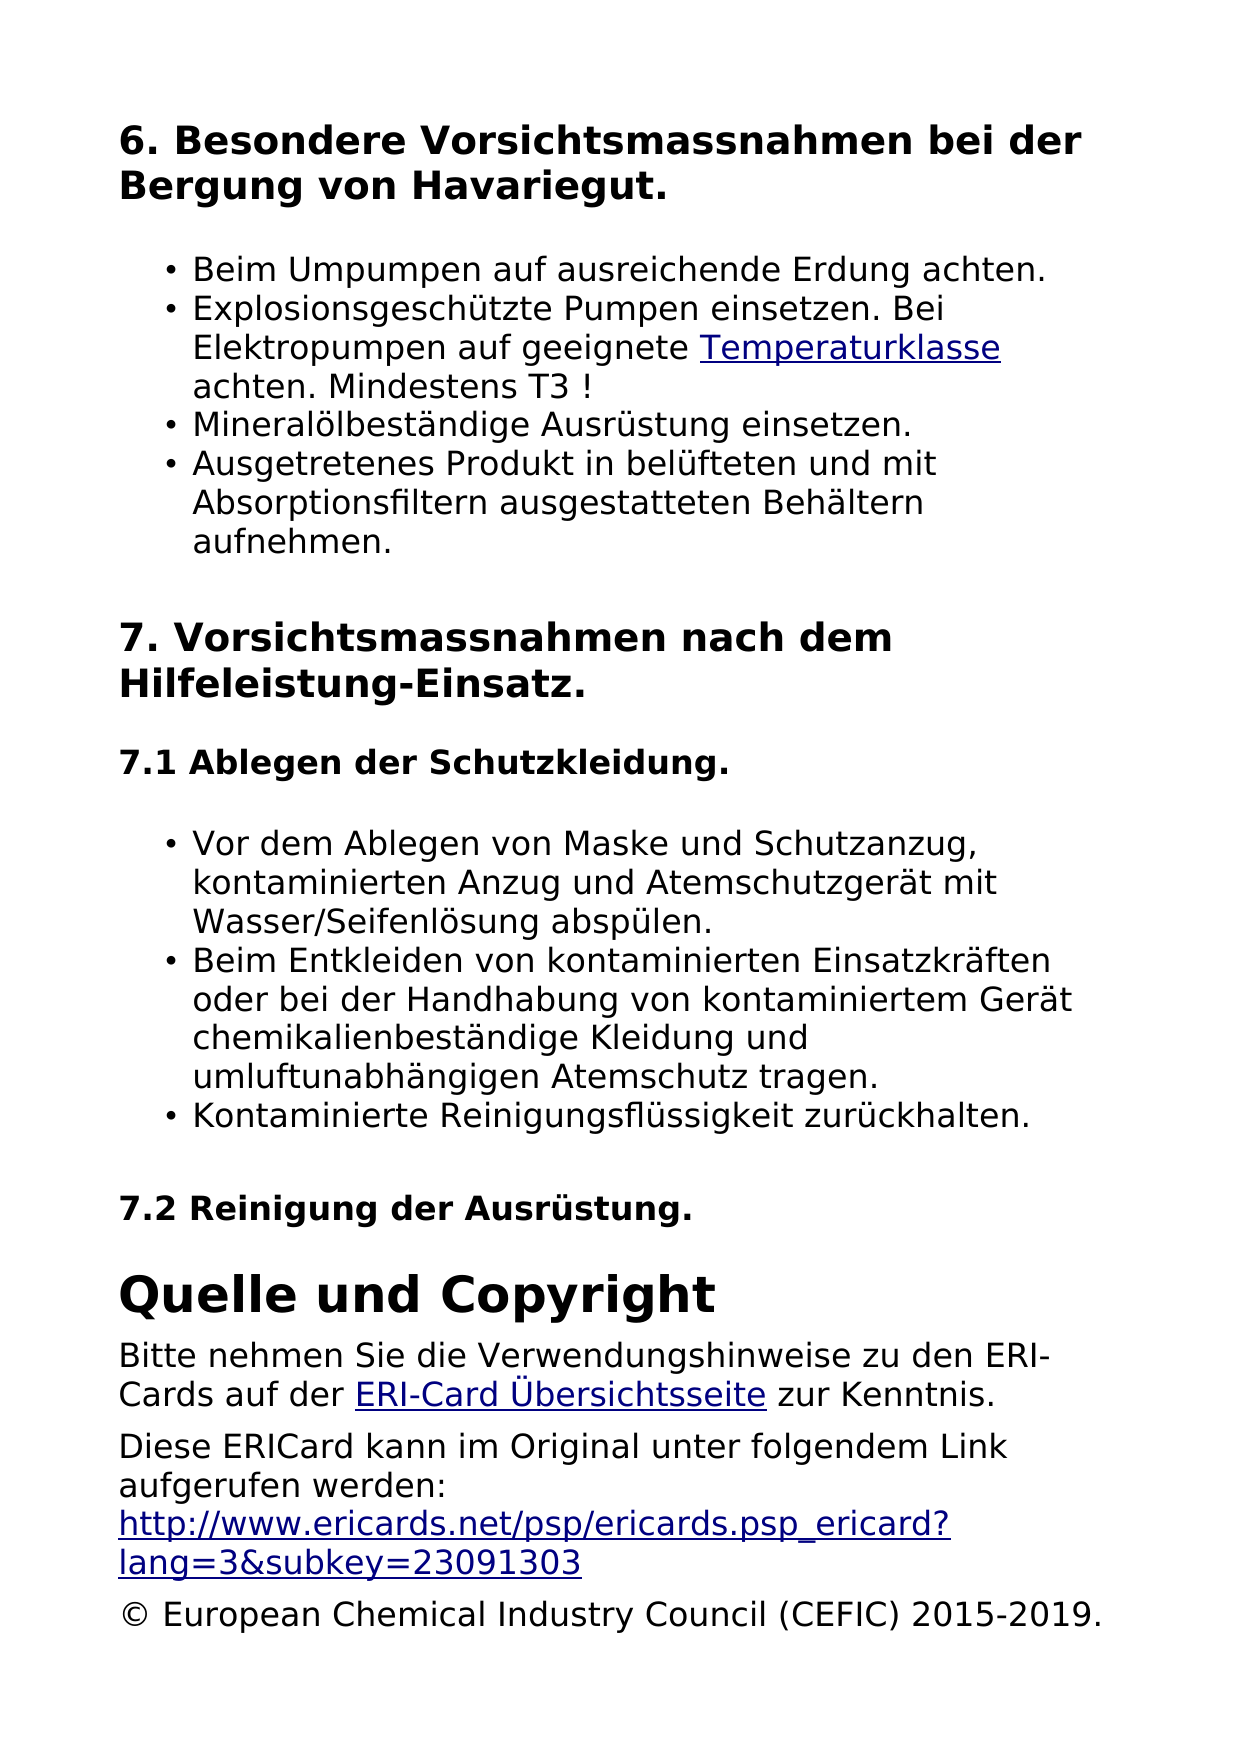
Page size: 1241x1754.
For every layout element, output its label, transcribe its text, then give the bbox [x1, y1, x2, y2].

list Kontaminierte Reinigungsflüssigkeit zurückhalten. [177, 1097, 1122, 1135]
text © European Chemical Industry Council (CEFIC) 2015-2019. [118, 1595, 1122, 1634]
list Beim Umpumpen auf ausreichende Erdung achten. [177, 251, 1122, 289]
list Ausgetretenes Produkt in belüfteten und mit Absorptionsfiltern ausgestatteten Behältern aufnehmen. [177, 445, 1122, 561]
subtitle 7.2 Reinigung der Ausrüstung. [118, 1190, 1122, 1229]
list Beim Entkleiden von kontaminierten Einsatzkräften oder bei der Handhabung von kontaminiertem Gerät chemikalienbeständige Kleidung und umluftunabhängigen Atemschutz tragen. [177, 941, 1122, 1097]
list Explosionsgeschützte Pumpen einsetzen. Bei Elektropumpen auf geeignete Temperaturklasse achten. Mindestens T3 ! [177, 289, 1122, 406]
subtitle 6. Besondere Vorsichtsmassnahmen bei der Bergung von Havariegut. [118, 118, 1122, 208]
list Vor dem Ablegen von Maske und Schutzanzug, kontaminierten Anzug und Atemschutzgerät mit Wasser/Seifenlösung abspülen. [177, 824, 1122, 941]
subtitle Quelle und Copyright [118, 1266, 1122, 1324]
subtitle 7. Vorsichtsmassnahmen nach dem Hilfeleistung-Einsatz. [118, 616, 1122, 706]
subtitle 7.1 Ablegen der Schutzkleidung. [118, 744, 1122, 783]
text Bitte nehmen Sie die Verwendungshinweise zu den ERI-Cards auf der ERI-Card Übersichtsseite zur Kenntnis. [118, 1337, 1122, 1415]
list Mineralölbeständige Ausrüstung einsetzen. [177, 406, 1122, 445]
text Diese ERICard kann im Original unter folgendem Link aufgerufen werden: http://www.ericards.net/psp/ericards.psp_ericard?lang=3&subkey=23091303 [118, 1427, 1122, 1583]
